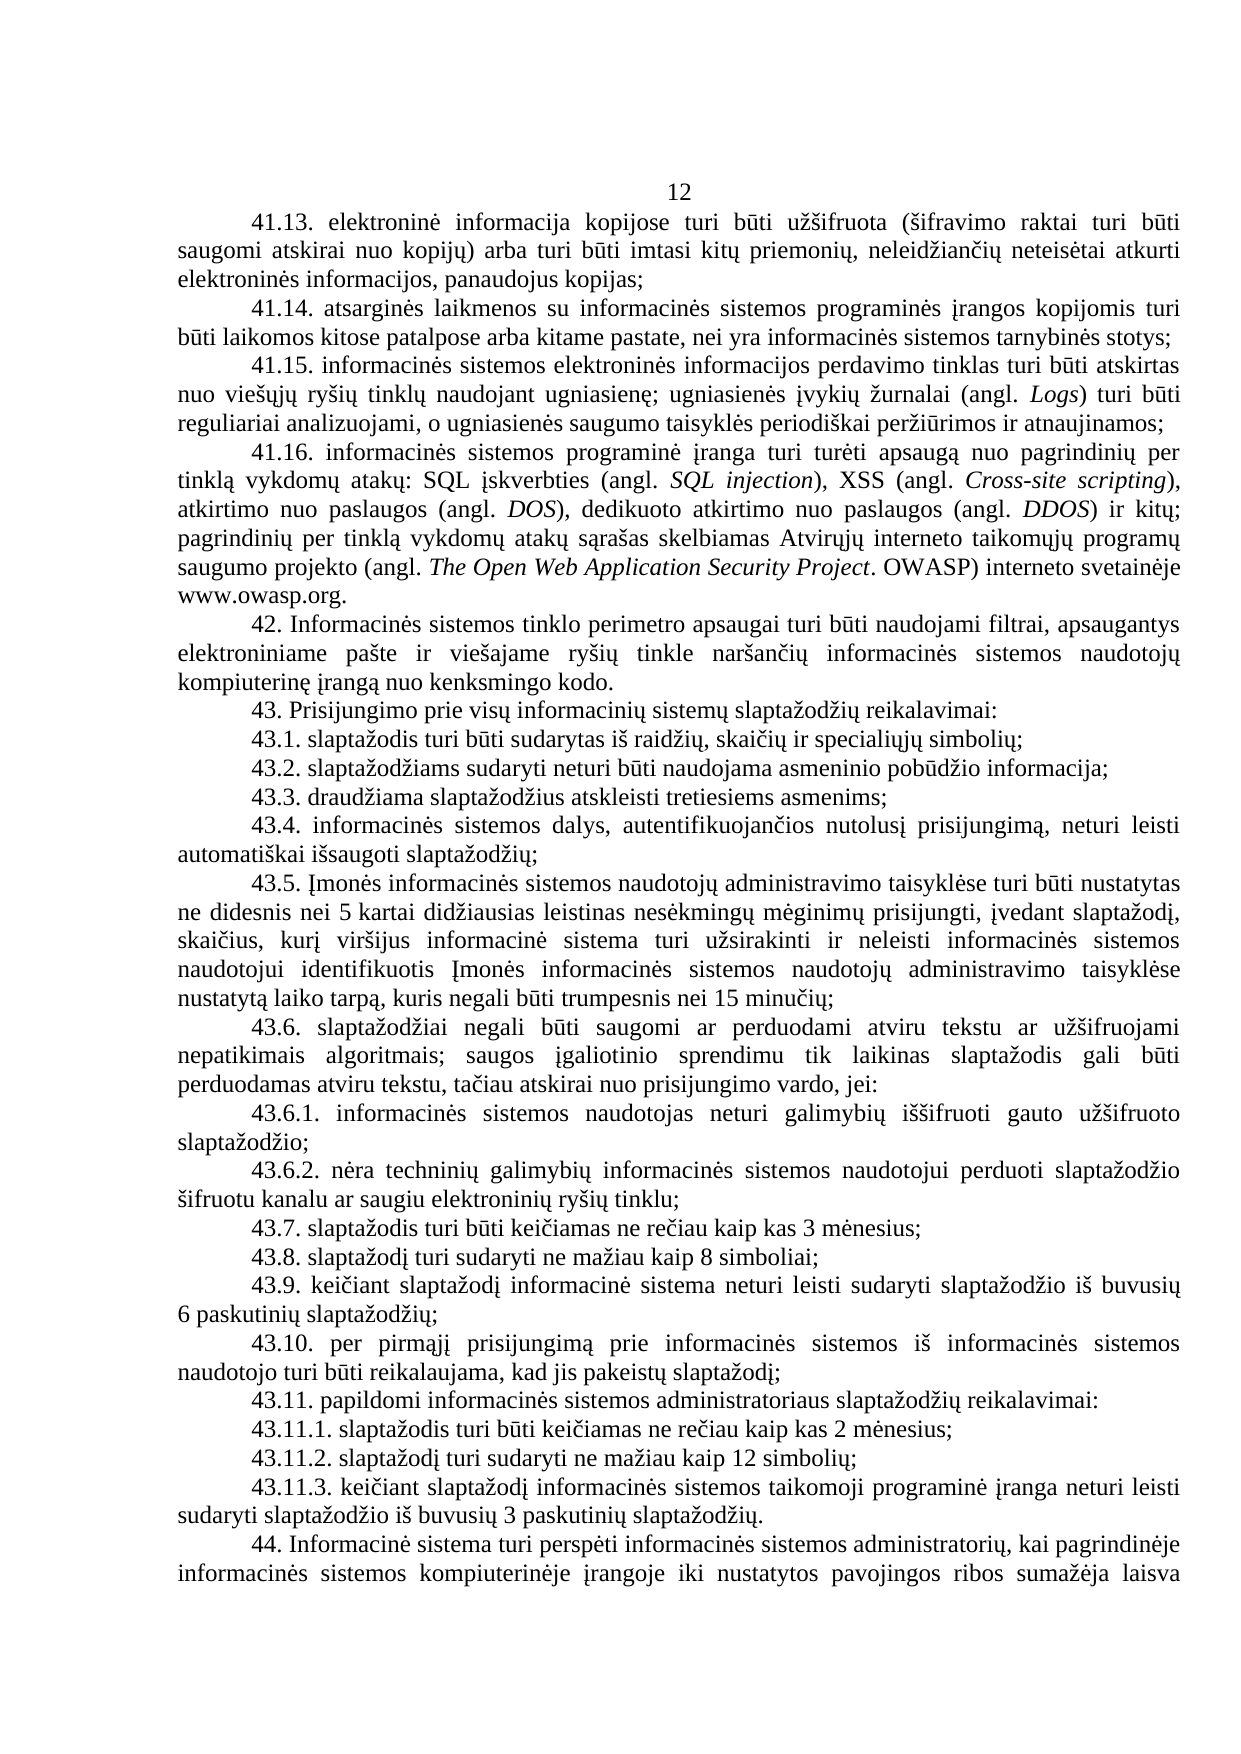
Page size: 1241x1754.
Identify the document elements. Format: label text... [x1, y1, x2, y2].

text 43.5. Įmonės informacinės sistemos naudotojų administravimo taisyklėse turi būti nustatytas ne didesnis nei 5 kartai didžiausias leistinas nesėkmingų mėginimų prisijungti, įvedant slaptažodį, skaičius, kurį viršijus informacinė sistema turi užsirakinti ir neleisti informacinės sistemos naudotojui identifikuotis Įmonės informacinės sistemos naudotojų administravimo taisyklėse nustatytą laiko tarpą, kuris negali būti trumpesnis nei 15 minučių; [177, 868, 1181, 1012]
text 43. Prisijungimo prie visų informacinių sistemų slaptažodžių reikalavimai: [177, 695, 1181, 724]
text 43.11. papildomi informacinės sistemos administratoriaus slaptažodžių reikalavimai: [177, 1385, 1181, 1414]
text 43.6.2. nėra techninių galimybių informacinės sistemos naudotojui perduoti slaptažodžio šifruotu kanalu ar saugiu elektroninių ryšių tinklu; [177, 1155, 1181, 1213]
text 41.16. informacinės sistemos programinė įranga turi turėti apsaugą nuo pagrindinių per tinklą vykdomų atakų: SQL įskverbties (angl. SQL injection), XSS (angl. Cross-site scripting), atkirtimo nuo paslaugos (angl. DOS), dedikuoto atkirtimo nuo paslaugos (angl. DDOS) ir kitų; pagrindinių per tinklą vykdomų atakų sąrašas skelbiamas Atvirųjų interneto taikomųjų programų saugumo projekto (angl. The Open Web Application Security Project. OWASP) interneto svetainėje www.owasp.org. [177, 437, 1181, 609]
text 44. Informacinė sistema turi perspėti informacinės sistemos administratorių, kai pagrindinėje informacinės sistemos kompiuterinėje įrangoje iki nustatytos pavojingos ribos sumažėja laisva [177, 1529, 1181, 1587]
text 43.6. slaptažodžiai negali būti saugomi ar perduodami atviru tekstu ar užšifruojami nepatikimais algoritmais; saugos įgaliotinio sprendimu tik laikinas slaptažodis gali būti perduodamas atviru tekstu, tačiau atskirai nuo prisijungimo vardo, jei: [177, 1012, 1181, 1098]
text 42. Informacinės sistemos tinklo perimetro apsaugai turi būti naudojami filtrai, apsaugantys elektroniniame pašte ir viešajame ryšių tinkle naršančių informacinės sistemos naudotojų kompiuterinę įrangą nuo kenksmingo kodo. [177, 609, 1181, 695]
text 41.13. elektroninė informacija kopijose turi būti užšifruota (šifravimo raktai turi būti saugomi atskirai nuo kopijų) arba turi būti imtasi kitų priemonių, neleidžiančių neteisėtai atkurti elektroninės informacijos, panaudojus kopijas; [177, 207, 1181, 293]
text 43.1. slaptažodis turi būti sudarytas iš raidžių, skaičių ir specialiųjų simbolių; [177, 724, 1181, 753]
text 43.3. draudžiama slaptažodžius atskleisti tretiesiems asmenims; [177, 782, 1181, 810]
text 43.4. informacinės sistemos dalys, autentifikuojančios nutolusį prisijungimą, neturi leisti automatiškai išsaugoti slaptažodžių; [177, 810, 1181, 868]
text 43.11.2. slaptažodį turi sudaryti ne mažiau kaip 12 simbolių; [177, 1443, 1181, 1472]
text 41.15. informacinės sistemos elektroninės informacijos perdavimo tinklas turi būti atskirtas nuo viešųjų ryšių tinklų naudojant ugniasienę; ugniasienės įvykių žurnalai (angl. Logs) turi būti reguliariai analizuojami, o ugniasienės saugumo taisyklės periodiškai peržiūrimos ir atnaujinamos; [177, 350, 1181, 437]
text 43.11.1. slaptažodis turi būti keičiamas ne rečiau kaip kas 2 mėnesius; [177, 1414, 1181, 1443]
text 41.14. atsarginės laikmenos su informacinės sistemos programinės įrangos kopijomis turi būti laikomos kitose patalpose arba kitame pastate, nei yra informacinės sistemos tarnybinės stotys; [177, 293, 1181, 350]
text 43.8. slaptažodį turi sudaryti ne mažiau kaip 8 simboliai; [177, 1242, 1181, 1270]
text 43.10. per pirmąjį prisijungimą prie informacinės sistemos iš informacinės sistemos naudotojo turi būti reikalaujama, kad jis pakeistų slaptažodį; [177, 1328, 1181, 1385]
text 43.2. slaptažodžiams sudaryti neturi būti naudojama asmeninio pobūdžio informacija; [177, 753, 1181, 782]
text 43.9. keičiant slaptažodį informacinė sistema neturi leisti sudaryti slaptažodžio iš buvusių 6 paskutinių slaptažodžių; [177, 1270, 1181, 1328]
text 43.6.1. informacinės sistemos naudotojas neturi galimybių iššifruoti gauto užšifruoto slaptažodžio; [177, 1098, 1181, 1155]
text 43.11.3. keičiant slaptažodį informacinės sistemos taikomoji programinė įranga neturi leisti sudaryti slaptažodžio iš buvusių 3 paskutinių slaptažodžių. [177, 1472, 1181, 1529]
text 43.7. slaptažodis turi būti keičiamas ne rečiau kaip kas 3 mėnesius; [177, 1213, 1181, 1242]
